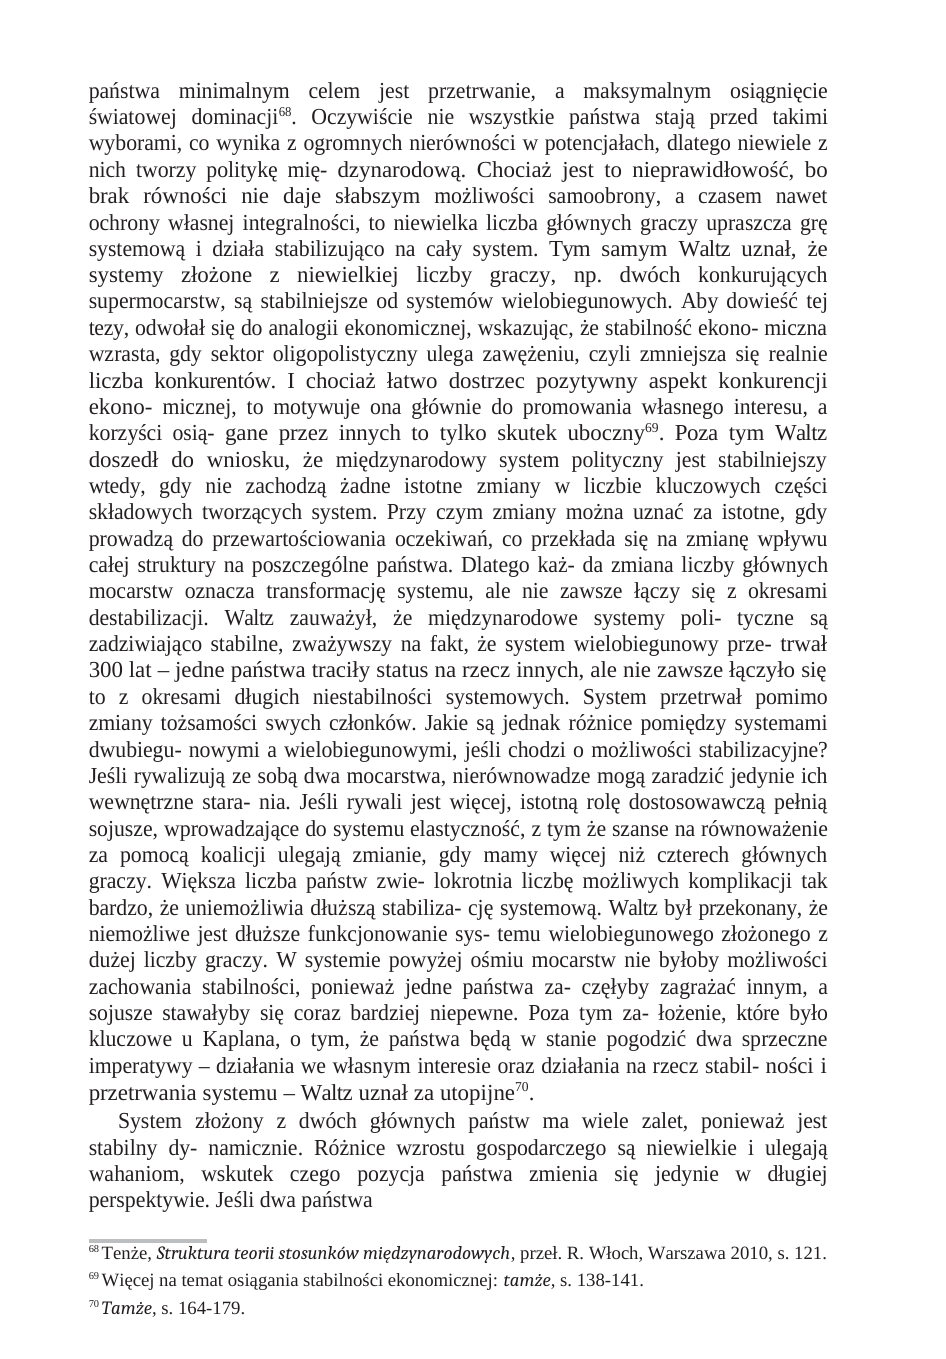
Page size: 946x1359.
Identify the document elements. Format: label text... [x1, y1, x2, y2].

text System złożony z dwóch głównych państw ma wiele zalet, ponieważ jest stabilny dy- namicznie. Różnice wzrostu gospodarczego są niewielkie i ulegają wahaniom, wskutek czego pozycja państwa zmienia się jedynie w długiej perspektywie. Jeśli dwa państwa [88, 1107, 828, 1213]
text 70 Tamże, s. 164-179. [88, 1297, 869, 1319]
text 69 Więcej na temat osiągania stabilności ekonomicznej: tamże, s. 138-141. [88, 1269, 869, 1291]
text 68 Tenże, Struktura teorii stosunków międzynarodowych, przeł. R. Włoch, Warszawa 2010, s. 121. [88, 1234, 869, 1263]
text państwa minimalnym celem jest przetrwanie, a maksymalnym osiągnięcie światowej dominacji68. Oczywiście nie wszystkie państwa stają przed takimi wyborami, co wynika z ogromnych nierówności w potencjałach, dlatego niewiele z nich tworzy politykę mię- dzynarodową. Chociaż jest to nieprawidłowość, bo brak równości nie daje słabszym możliwości samoobrony, a czasem nawet ochrony własnej integralności, to niewielka liczba głównych graczy upraszcza grę systemową i działa stabilizująco na cały system. Tym samym Waltz uznał, że systemy złożone z niewielkiej liczby graczy, np. dwóch konkurujących supermocarstw, są stabilniejsze od systemów wielobiegunowych. Aby dowieść tej tezy, odwołał się do analogii ekonomicznej, wskazując, że stabilność ekono- miczna wzrasta, gdy sektor oligopolistyczny ulega zawężeniu, czyli zmniejsza się realnie liczba konkurentów. I chociaż łatwo dostrzec pozytywny aspekt konkurencji ekono- micznej, to motywuje ona głównie do promowania własnego interesu, a korzyści osią- gane przez innych to tylko skutek uboczny69. Poza tym Waltz doszedł do wniosku, że międzynarodowy system polityczny jest stabilniejszy wtedy, gdy nie zachodzą żadne istotne zmiany w liczbie kluczowych części składowych tworzących system. Przy czym zmiany można uznać za istotne, gdy prowadzą do przewartościowania oczekiwań, co przekłada się na zmianę wpływu całej struktury na poszczególne państwa. Dlatego każ- da zmiana liczby głównych mocarstw oznacza transformację systemu, ale nie zawsze łączy się z okresami destabilizacji. Waltz zauważył, że międzynarodowe systemy poli- tyczne są zadziwiająco stabilne, zważywszy na fakt, że system wielobiegunowy prze- trwał 300 lat – jedne państwa traciły status na rzecz innych, ale nie zawsze łączyło się to z okresami długich niestabilności systemowych. System przetrwał pomimo zmiany tożsamości swych członków. Jakie są jednak różnice pomiędzy systemami dwubiegu- nowymi a wielobiegunowymi, jeśli chodzi o możliwości stabilizacyjne? Jeśli rywalizują ze sobą dwa mocarstwa, nierównowadze mogą zaradzić jedynie ich wewnętrzne stara- nia. Jeśli rywali jest więcej, istotną rolę dostosowawczą pełnią sojusze, wprowadzające do systemu elastyczność, z tym że szanse na równoważenie za pomocą koalicji ulegają zmianie, gdy mamy więcej niż czterech głównych graczy. Większa liczba państw zwie- lokrotnia liczbę możliwych komplikacji tak bardzo, że uniemożliwia dłuższą stabiliza- cję systemową. Waltz był przekonany, że niemożliwe jest dłuższe funkcjonowanie sys- temu wielobiegunowego złożonego z dużej liczby graczy. W systemie powyżej ośmiu mocarstw nie byłoby możliwości zachowania stabilności, ponieważ jedne państwa za- częłyby zagrażać innym, a sojusze stawałyby się coraz bardziej niepewne. Poza tym za- łożenie, które było kluczowe u Kaplana, o tym, że państwa będą w stanie pogodzić dwa sprzeczne imperatywy – działania we własnym interesie oraz działania na rzecz stabil- ności i przetrwania systemu – Waltz uznał za utopijne70. [88, 77, 828, 1105]
